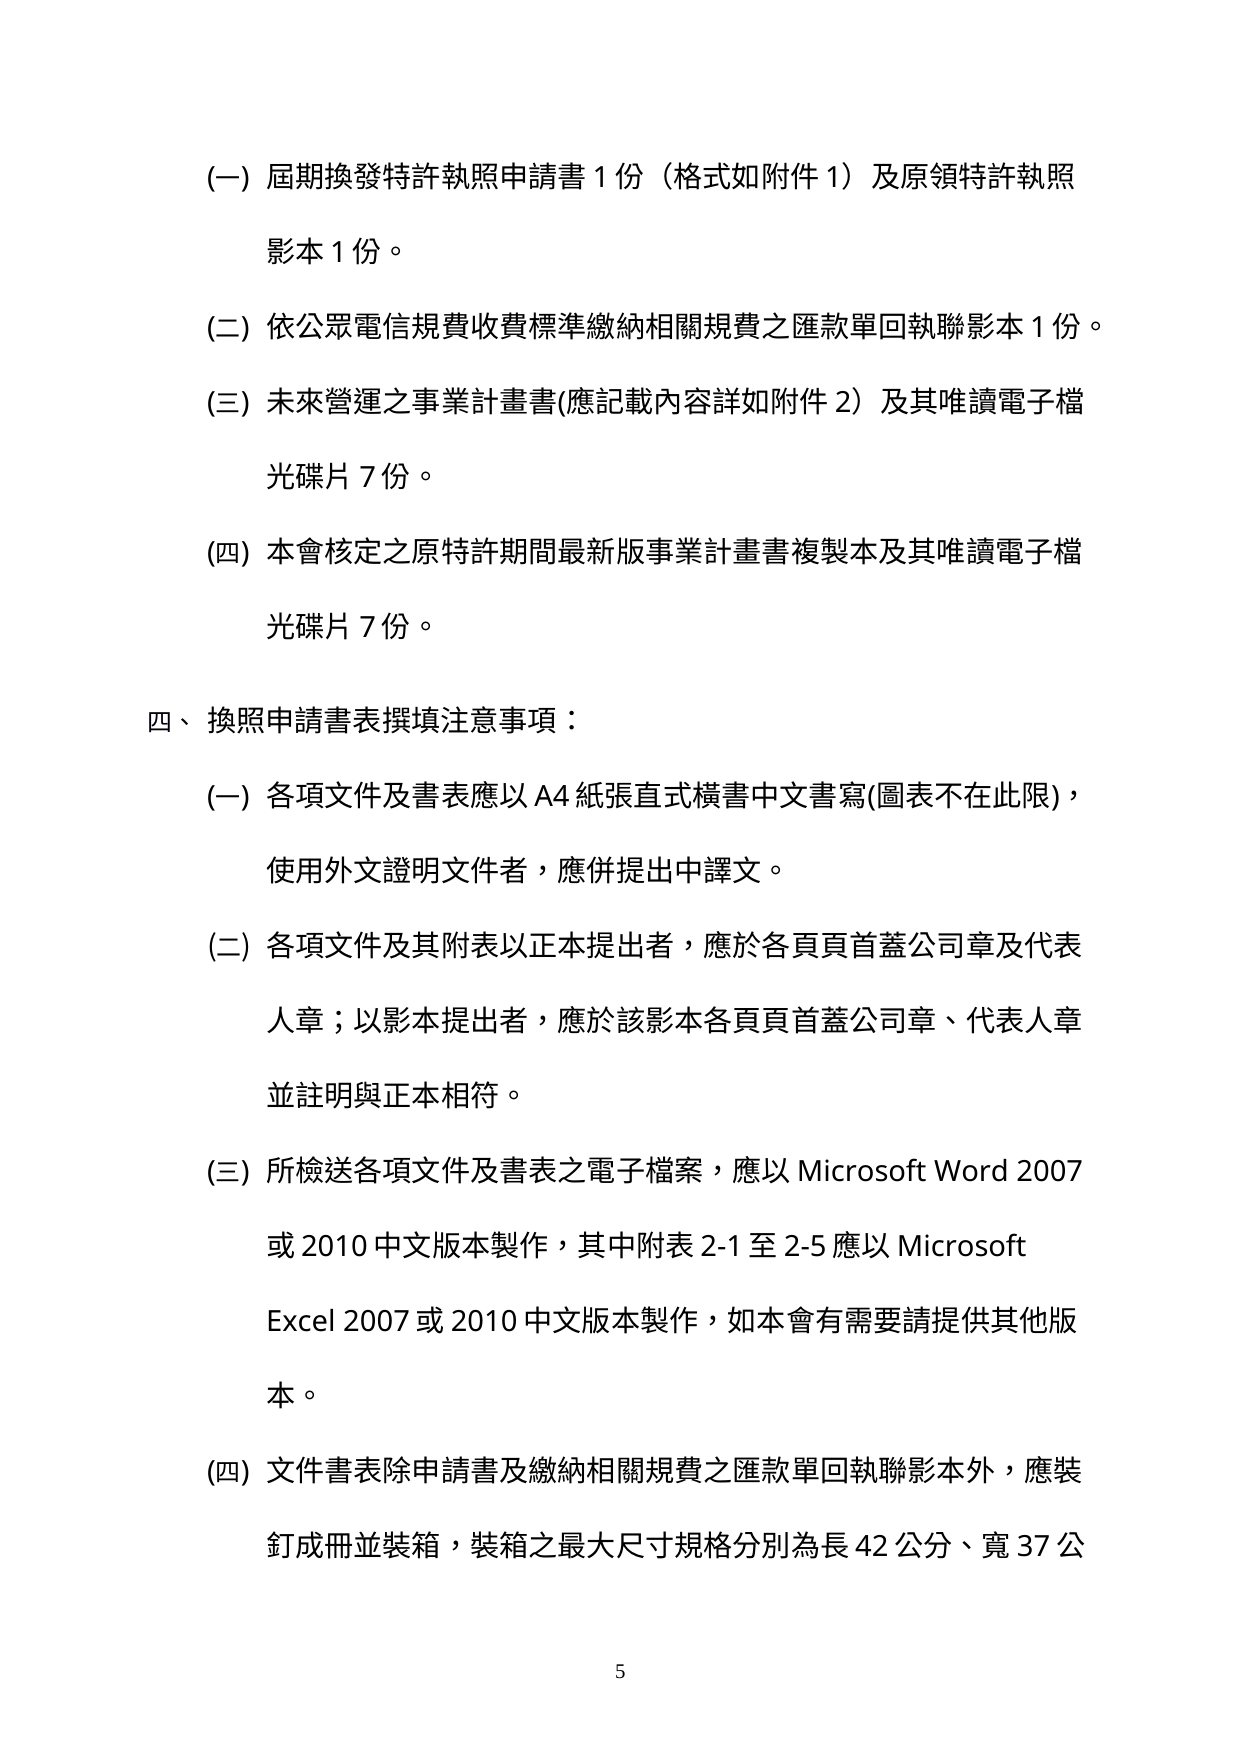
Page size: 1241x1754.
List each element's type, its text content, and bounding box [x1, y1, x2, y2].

list 屆期換發特許執照申請書1份（格式如附件1）及原領特許執照影本1份。 [207, 131, 1092, 281]
list 各項文件及其附表以正本提出者，應於各頁頁首蓋公司章及代表人章；以影本提出者，應於該影本各頁頁首蓋公司章、代表人章並註明與正本相符。 [207, 900, 1092, 1125]
list 換照申請書表撰填注意事項： [148, 675, 1092, 750]
list 未來營運之事業計畫書(應記載內容詳如附件2）及其唯讀電子檔光碟片7份。 [207, 356, 1092, 506]
list 本會核定之原特許期間最新版事業計畫書複製本及其唯讀電子檔光碟片7份。 [207, 506, 1092, 656]
list 依公眾電信規費收費標準繳納相關規費之匯款單回執聯影本1份。 [207, 281, 1092, 356]
list 各項文件及書表應以A4紙張直式橫書中文書寫(圖表不在此限)，使用外文證明文件者，應併提出中譯文。 [207, 750, 1092, 900]
list 所檢送各項文件及書表之電子檔案，應以Microsoft Word 2007或2010中文版本製作，其中附表2-1至2-5應以Microsoft Excel 2007或2010中文版本製作，如本會有需要請提供其他版本。 [207, 1125, 1092, 1425]
list 文件書表除申請書及繳納相關規費之匯款單回執聯影本外，應裝釘成冊並裝箱，裝箱之最大尺寸規格分別為長42公分、寬37公 [207, 1425, 1092, 1575]
